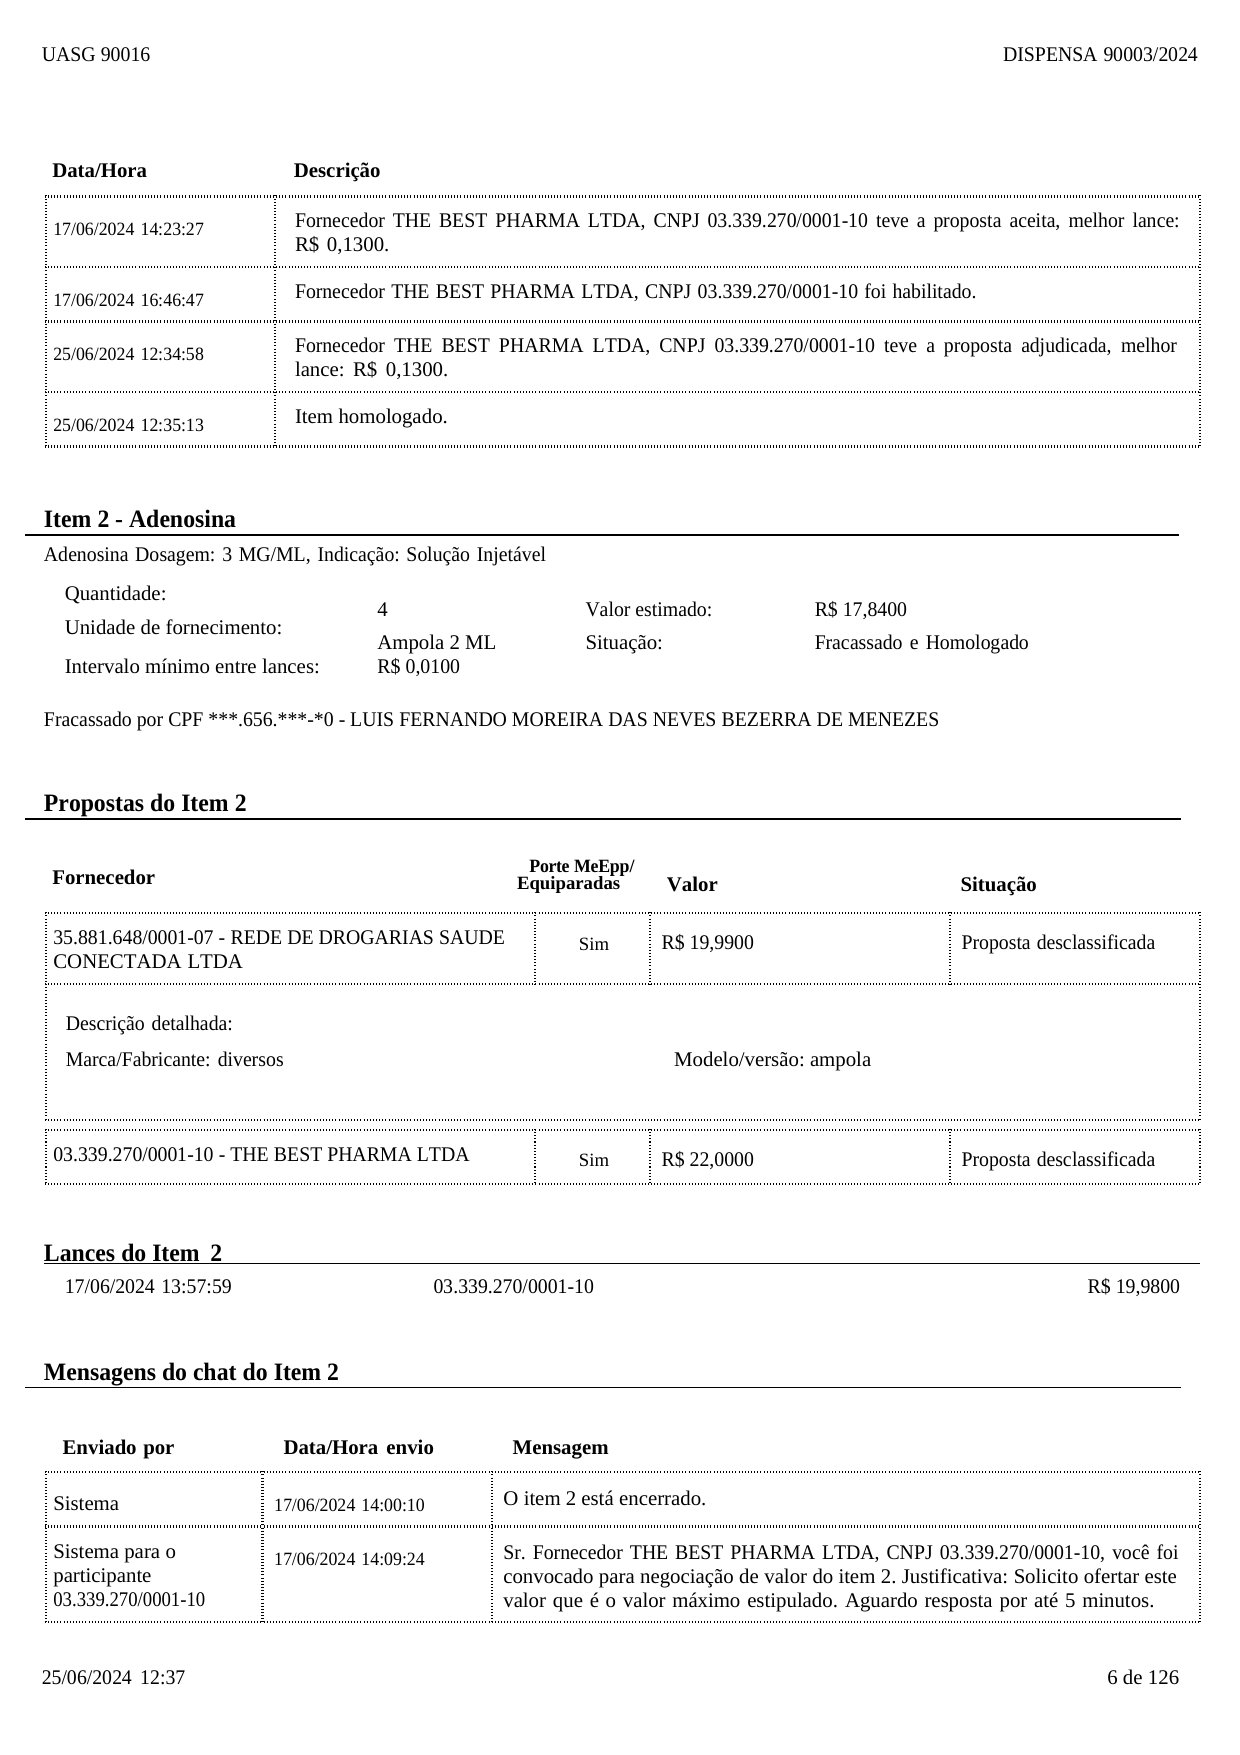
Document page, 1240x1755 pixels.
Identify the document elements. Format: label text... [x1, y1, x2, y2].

table_header Sistema [46, 1471, 262, 1525]
text Adenosina Dosagem: 3 MG/ML, Indicação: Solução Injetável [44, 542, 1212, 566]
table_cell 25/06/2024 12:34:58 [46, 320, 275, 391]
table_header Proposta desclassificada [950, 912, 1200, 983]
text R$ 17,8400 [814, 597, 1212, 621]
text Quantidade: [64, 581, 284, 605]
table_header 17/06/2024 14:23:27 [46, 195, 275, 266]
text Enviado por Data/Hora envio Mensagem [62, 1435, 1212, 1459]
table_cell Fornecedor THE BEST PHARMA LTDA, CNPJ 03.339.270/0001-10 teve a proposta adjudicada, melhor lance: R$ 0,1300. [275, 320, 1200, 391]
subtitle Propostas do Item 2 [44, 788, 1212, 817]
table_header O item 2 está encerrado. [492, 1471, 1200, 1525]
text Valor Situação [667, 872, 1212, 896]
text Ampola 2 ML [377, 630, 497, 654]
text Fracassado e Homologado [814, 630, 1212, 654]
text Valor estimado: Situação: [585, 597, 714, 654]
table_cell 25/06/2024 12:35:13 [46, 391, 275, 445]
subtitle Mensagens do chat do Item 2 [44, 1357, 1212, 1385]
table_header 35.881.648/0001-07 - REDE DE DROGARIAS SAUDE CONECTADA LTDA [46, 912, 535, 983]
table_cell Item homologado. [275, 391, 1200, 445]
table_header 17/06/2024 14:00:10 [263, 1471, 492, 1525]
table_cell 17/06/2024 16:46:47 [46, 266, 275, 320]
table_cell Sistema para o participante 03.339.270/0001-10 [46, 1525, 262, 1621]
text 4 [377, 597, 497, 621]
table_cell Fornecedor THE BEST PHARMA LTDA, CNPJ 03.339.270/0001-10 foi habilitado. [275, 266, 1200, 320]
subtitle Lances do Item 2 [44, 1238, 1212, 1266]
table_header 03.339.270/0001-10 - THE BEST PHARMA LTDA [46, 1129, 535, 1183]
table_cell Descrição detalhada: Marca/Fabricante: diversos Modelo/versão: ampola [46, 983, 1200, 1118]
text Equiparadas [25, 877, 620, 892]
table_header Sim [535, 912, 650, 983]
text Data/Hora Descrição [52, 158, 1212, 182]
table_header Proposta desclassificada [950, 1129, 1200, 1183]
text Intervalo mínimo entre lances: R$ 0,0100 [64, 654, 1212, 678]
table_header Sim [535, 1129, 650, 1183]
subtitle Item 2 - Adenosina [44, 504, 1212, 533]
text 17/06/2024 13:57:59 03.339.270/0001-10 R$ 19,9800 [64, 1274, 1212, 1298]
table_header R$ 19,9900 [650, 912, 950, 983]
table_header Fornecedor THE BEST PHARMA LTDA, CNPJ 03.339.270/0001-10 teve a proposta aceita, melhor lance: R$ 0,1300. [275, 195, 1200, 266]
table_cell 17/06/2024 14:09:24 [263, 1525, 492, 1621]
table_header R$ 22,0000 [650, 1129, 950, 1183]
text Fracassado por CPF ***.656.***-*0 - LUIS FERNANDO MOREIRA DAS NEVES BEZERRA DE MENEZES [44, 707, 1212, 731]
text Unidade de fornecimento: [64, 615, 284, 639]
table_cell Sr. Fornecedor THE BEST PHARMA LTDA, CNPJ 03.339.270/0001-10, você foi convocado para negociação de valor do item 2. Justificativa: Solicito ofertar este valor que é o valor máximo estipulado. Aguardo resposta por até 5 minutos. [492, 1525, 1200, 1621]
text Fornecedor Porte MeEpp/ [52, 855, 635, 877]
